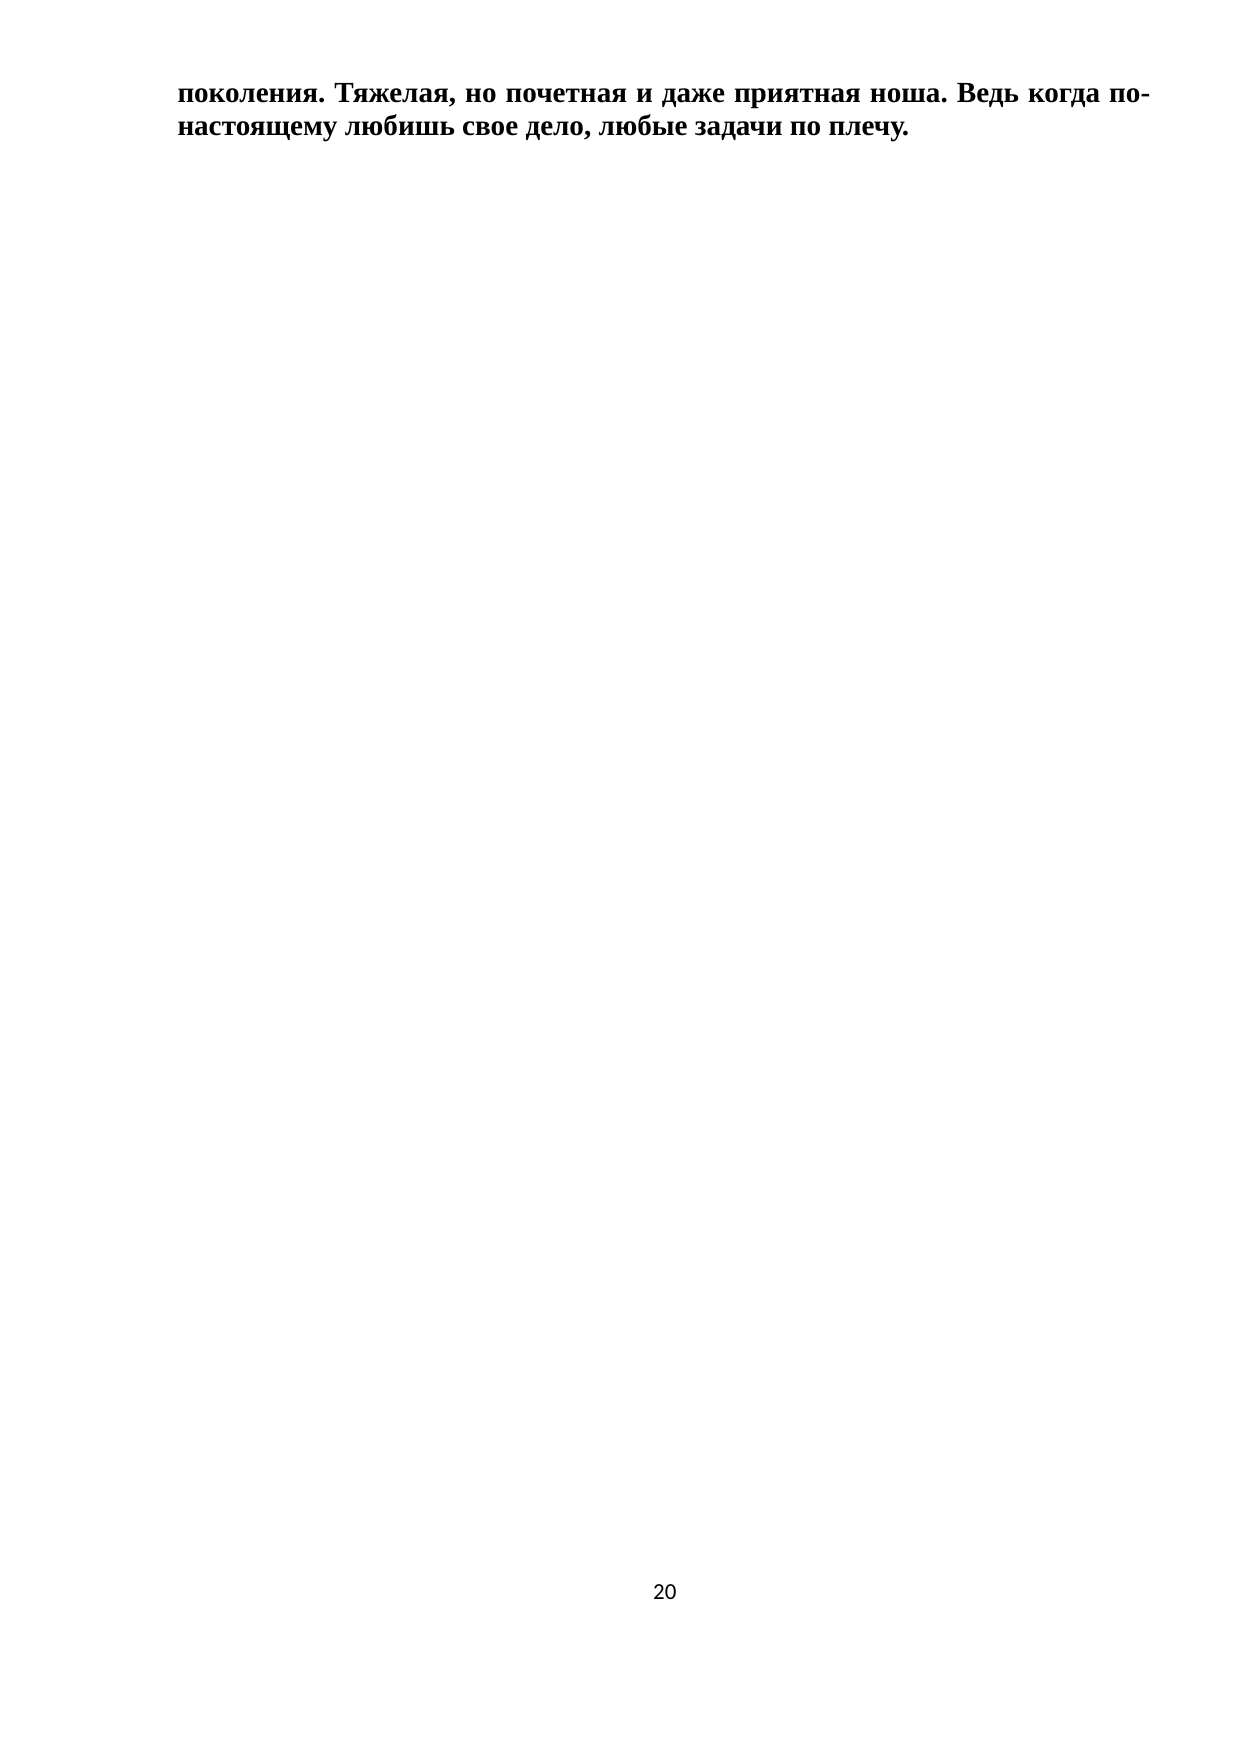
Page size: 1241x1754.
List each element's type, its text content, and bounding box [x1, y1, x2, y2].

text поколения. Тяжелая, но почетная и даже приятная ноша. Ведь когда по-настоящему любишь свое дело, любые задачи по плечу. [177, 75, 1152, 142]
